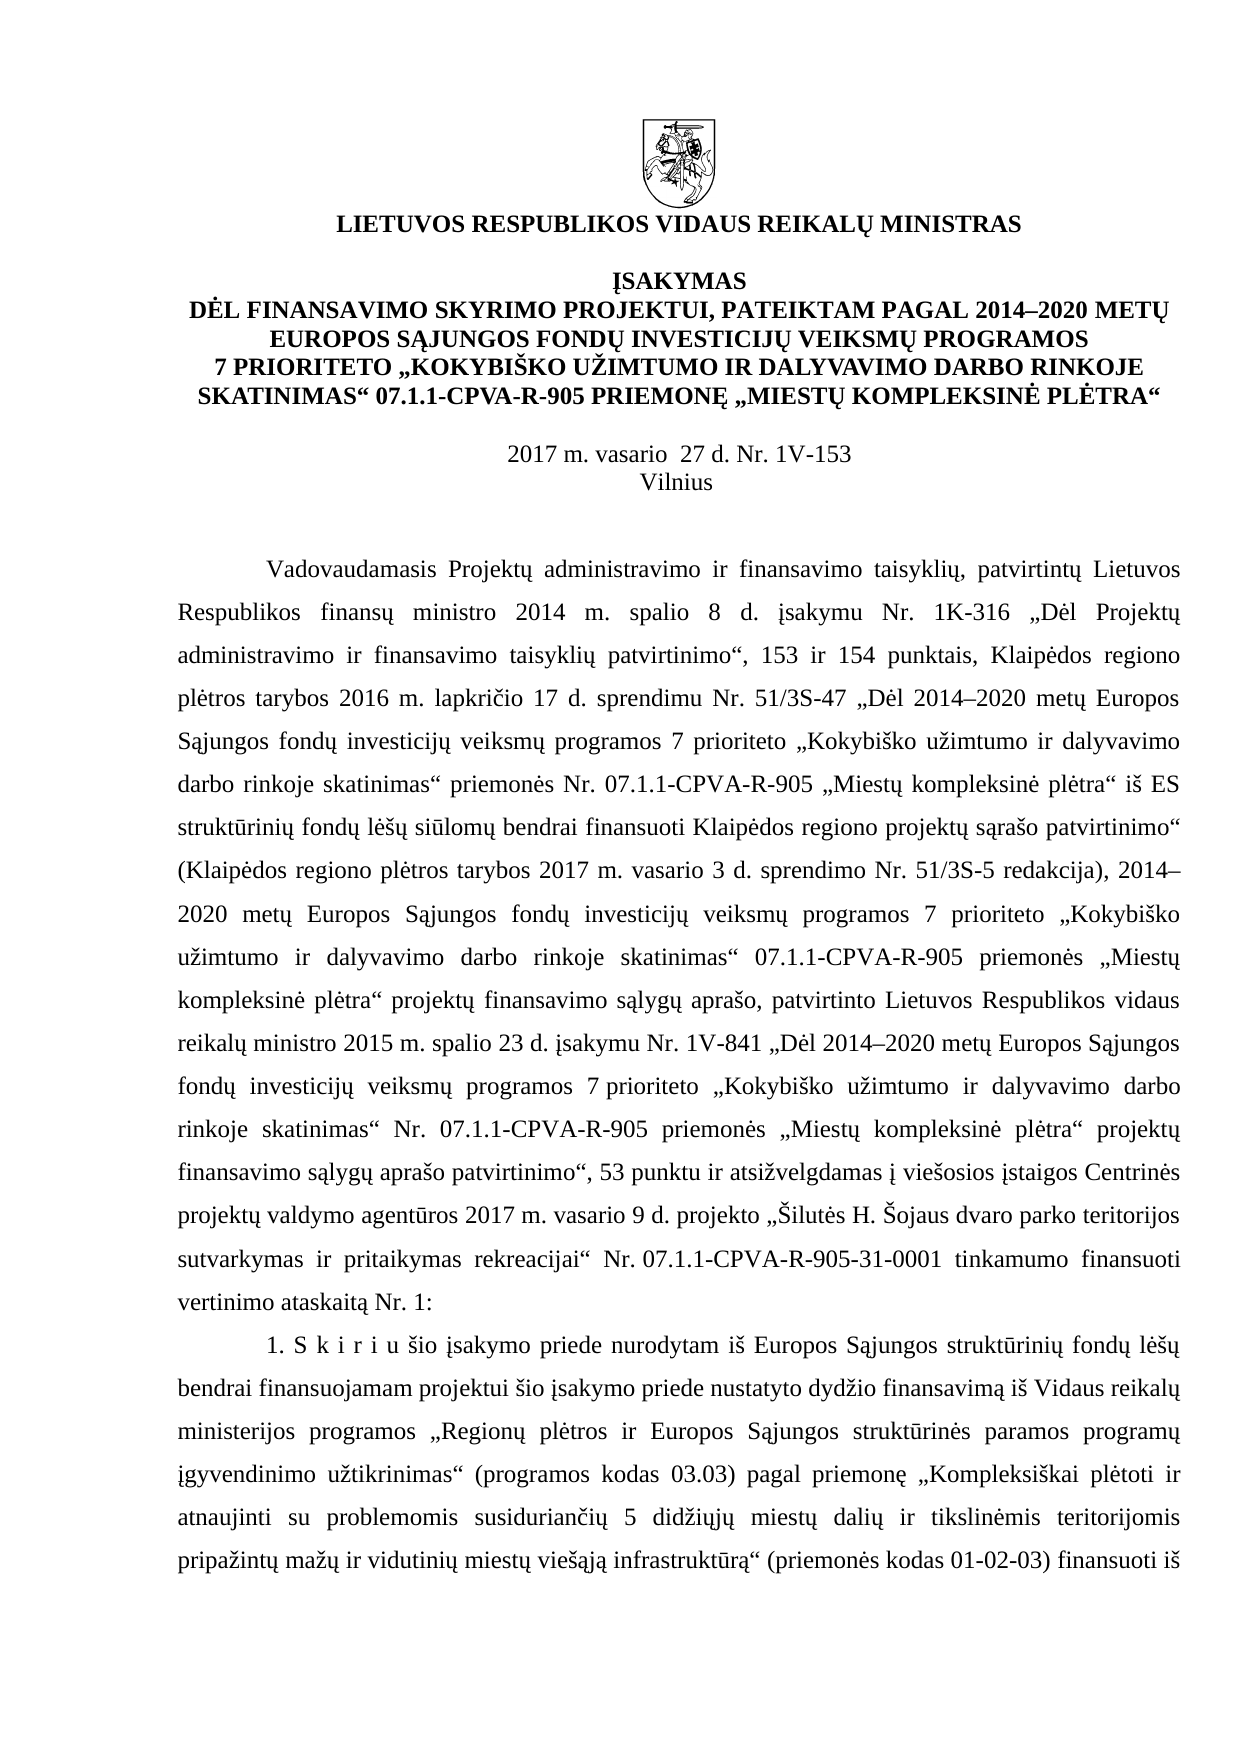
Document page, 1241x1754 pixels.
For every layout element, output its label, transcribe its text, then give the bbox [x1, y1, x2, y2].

text 1. S k i r i u šio įsakymo priede nurodytam iš Europos Sąjungos struktūrinių fondų lėšų bendrai finansuojamam projektui šio įsakymo priede nustatyto dydžio finansavimą iš Vidaus reikalų ministerijos programos „Regionų plėtros ir Europos Sąjungos struktūrinės paramos programų įgyvendinimo užtikrinimas“ (programos kodas 03.03) pagal priemonę „Kompleksiškai plėtoti ir atnaujinti su problemomis susiduriančių 5 didžiųjų miestų dalių ir tikslinėmis teritorijomis pripažintų mažų ir vidutinių miestų viešąją infrastruktūrą“ (priemonės kodas 01-02-03) finansuoti iš [177, 1330, 1181, 1574]
text Vadovaudamasis Projektų administravimo ir finansavimo taisyklių, patvirtintų Lietuvos Respublikos finansų ministro 2014 m. spalio 8 d. įsakymu Nr. 1K-316 „Dėl Projektų administravimo ir finansavimo taisyklių patvirtinimo“, 153 ir 154 punktais, Klaipėdos regiono plėtros tarybos 2016 m. lapkričio 17 d. sprendimu Nr. 51/3S-47 „Dėl 2014–2020 metų Europos Sąjungos fondų investicijų veiksmų programos 7 prioriteto „Kokybiško užimtumo ir dalyvavimo darbo rinkoje skatinimas“ priemonės Nr. 07.1.1-CPVA-R-905 „Miestų kompleksinė plėtra“ iš ES struktūrinių fondų lėšų siūlomų bendrai finansuoti Klaipėdos regiono projektų sąrašo patvirtinimo“ (Klaipėdos regiono plėtros tarybos 2017 m. vasario 3 d. sprendimo Nr. 51/3S-5 redakcija), 2014–2020 metų Europos Sąjungos fondų investicijų veiksmų programos 7 prioriteto „Kokybiško užimtumo ir dalyvavimo darbo rinkoje skatinimas“ 07.1.1-CPVA-R-905 priemonės „Miestų kompleksinė plėtra“ projektų finansavimo sąlygų aprašo, patvirtinto Lietuvos Respublikos vidaus reikalų ministro 2015 m. spalio 23 d. įsakymu Nr. 1V-841 „Dėl 2014–2020 metų Europos Sąjungos fondų investicijų veiksmų programos 7 prioriteto „Kokybiško užimtumo ir dalyvavimo darbo rinkoje skatinimas“ Nr. 07.1.1-CPVA-R-905 priemonės „Miestų kompleksinė plėtra“ projektų finansavimo sąlygų aprašo patvirtinimo“, 53 punktu ir atsižvelgdamas į viešosios įstaigos Centrinės projektų valdymo agentūros 2017 m. vasario 9 d. projekto „Šilutės H. Šojaus dvaro parko teritorijos sutvarkymas ir pritaikymas rekreacijai“ Nr. 07.1.1-CPVA-R-905-31-0001 tinkamumo finansuoti vertinimo ataskaitą Nr. 1: [177, 554, 1181, 1316]
text ĮSAKYMAS [177, 266, 1181, 295]
text LIETUVOS RESPUBLIKOS VIDAUS REIKALŲ MINISTRAS [177, 209, 1181, 237]
text DĖL FINANSAVIMO SKYRIMO PROJEKTUI, PATEIKTAM PAGAL 2014–2020 METŲ EUROPOS SĄJUNGOS FONDŲ INVESTICIJŲ VEIKSMŲ PROGRAMOS 7 PRIORITETO „KOKYBIŠKO UŽIMTUMO IR DALYVAVIMO DARBO RINKOJE SKATINIMAS“ 07.1.1-CPVA-R-905 PRIEMONĘ „MIESTŲ KOMPLEKSINĖ PLĖTRA“ [177, 295, 1181, 410]
text Vilnius [177, 467, 1181, 496]
text 2017 m. vasario 27 d. Nr. 1V-153 [177, 439, 1181, 467]
